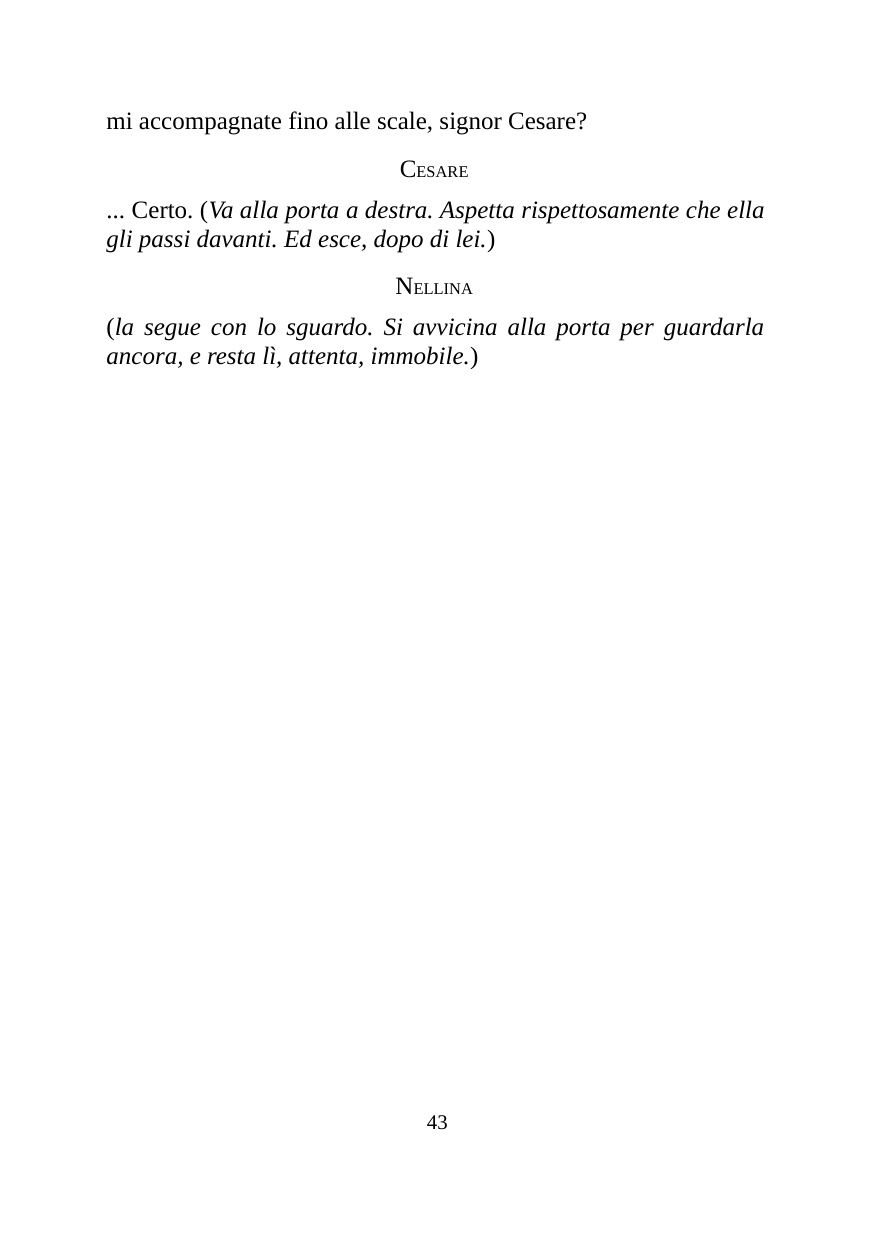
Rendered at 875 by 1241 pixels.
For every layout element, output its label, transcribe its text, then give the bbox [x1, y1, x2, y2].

text Cesare [106, 154, 768, 182]
text Nellina [106, 271, 768, 300]
text (la segue con lo sguardo. Si avvicina alla porta per guardarla ancora, e resta lì, attenta, immobile.) [106, 312, 768, 370]
text ... Certo. (Va alla porta a destra. Aspetta rispettosamente che ella gli passi davanti. Ed esce, dopo di lei.) [106, 195, 768, 252]
text mi accompagnate fino alle scale, signor Cesare? [106, 106, 768, 135]
